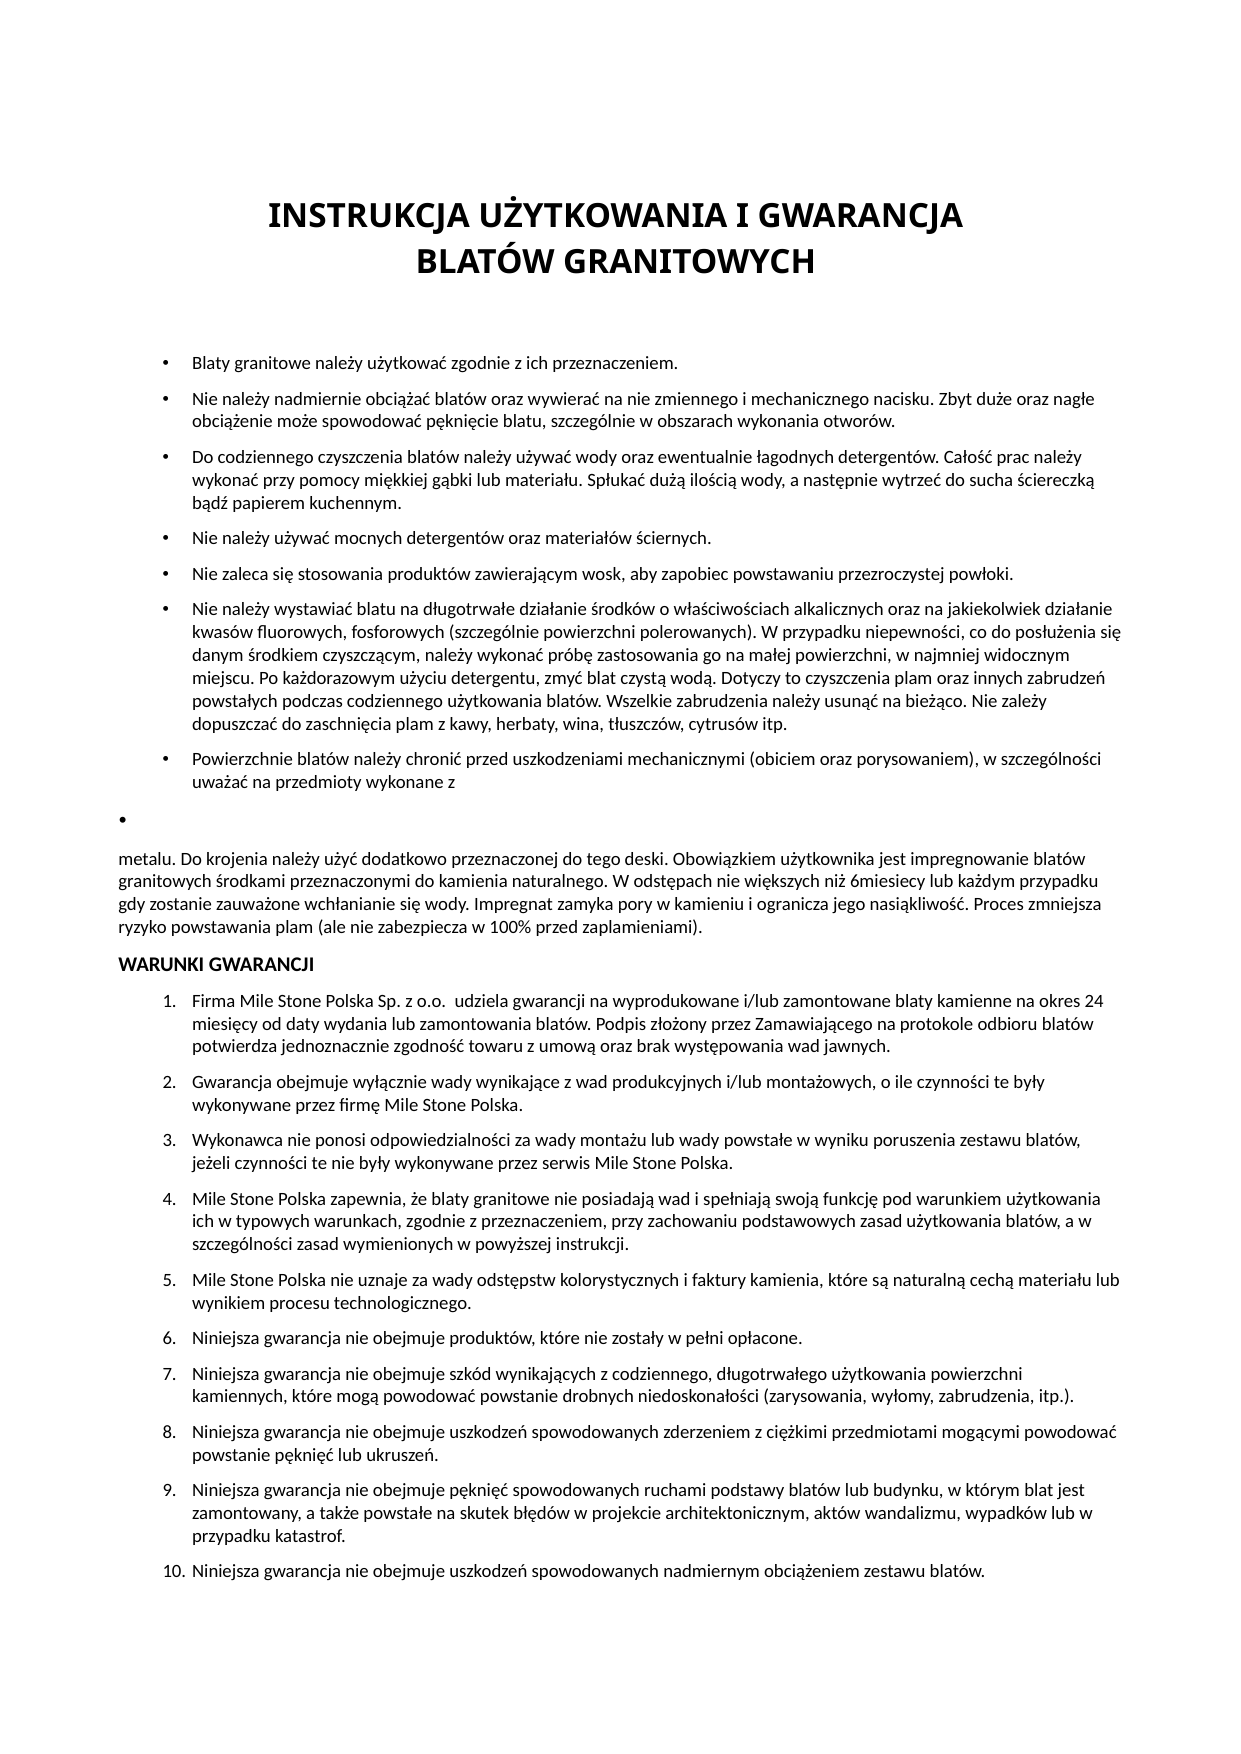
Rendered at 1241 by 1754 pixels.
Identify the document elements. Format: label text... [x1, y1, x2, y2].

list Mile Stone Polska nie uznaje za wady odstępstw kolorystycznych i faktury kamienia, które są naturalną cechą materiału lub wynikiem procesu technologicznego. [162, 1268, 1122, 1314]
list Niniejsza gwarancja nie obejmuje uszkodzeń spowodowanych nadmiernym obciążeniem zestawu blatów. [162, 1559, 1122, 1582]
list Niniejsza gwarancja nie obejmuje uszkodzeń spowodowanych zderzeniem z ciężkimi przedmiotami mogącymi powodować powstanie pęknięć lub ukruszeń. [162, 1420, 1122, 1466]
text INSTRUKCJA UŻYTKOWANIA I GWARANCJA [118, 192, 1122, 238]
text BLATÓW GRANITOWYCH [118, 238, 1122, 283]
list Do codziennego czyszczenia blatów należy używać wody oraz ewentualnie łagodnych detergentów. Całość prac należy wykonać przy pomocy miękkiej gąbki lub materiału. Spłukać dużą ilością wody, a następnie wytrzeć do sucha ściereczką bądź papierem kuchennym. [162, 445, 1122, 514]
list Wykonawca nie ponosi odpowiedzialności za wady montażu lub wady powstałe w wyniku poruszenia zestawu blatów, jeżeli czynności te nie były wykonywane przez serwis Mile Stone Polska. [162, 1128, 1122, 1174]
list Niniejsza gwarancja nie obejmuje pęknięć spowodowanych ruchami podstawy blatów lub budynku, w którym blat jest zamontowany, a także powstałe na skutek błędów w projekcie architektonicznym, aktów wandalizmu, wypadków lub w przypadku katastrof. [162, 1478, 1122, 1547]
list Nie należy wystawiać blatu na długotrwałe działanie środków o właściwościach alkalicznych oraz na jakiekolwiek działanie kwasów fluorowych, fosforowych (szczególnie powierzchni polerowanych). W przypadku niepewności, co do posłużenia się danym środkiem czyszczącym, należy wykonać próbę zastosowania go na małej powierzchni, w najmniej widocznym miejscu. Po każdorazowym użyciu detergentu, zmyć blat czystą wodą. Dotyczy to czyszczenia plam oraz innych zabrudzeń powstałych podczas codziennego użytkowania blatów. Wszelkie zabrudzenia należy usunąć na bieżąco. Nie zależy dopuszczać do zaschnięcia plam z kawy, herbaty, wina, tłuszczów, cytrusów itp. [162, 597, 1122, 734]
list Firma Mile Stone Polska Sp. z o.o. udziela gwarancji na wyprodukowane i/lub zamontowane blaty kamienne na okres 24 miesięcy od daty wydania lub zamontowania blatów. Podpis złożony przez Zamawiającego na protokole odbioru blatów potwierdza jednoznacznie zgodność towaru z umową oraz brak występowania wad jawnych. [162, 989, 1122, 1057]
list Niniejsza gwarancja nie obejmuje szkód wynikających z codziennego, długotrwałego użytkowania powierzchni kamiennych, które mogą powodować powstanie drobnych niedoskonałości (zarysowania, wyłomy, zabrudzenia, itp.). [162, 1362, 1122, 1407]
list Gwarancja obejmuje wyłącznie wady wynikające z wad produkcyjnych i/lub montażowych, o ile czynności te były wykonywane przez firmę Mile Stone Polska. [162, 1070, 1122, 1116]
text • [118, 805, 1122, 834]
text WARUNKI GWARANCJI [118, 951, 1122, 976]
text metalu. Do krojenia należy użyć dodatkowo przeznaczonej do tego deski. Obowiązkiem użytkownika jest impregnowanie blatów granitowych środkami przeznaczonymi do kamienia naturalnego. W odstępach nie większych niż 6miesiecy lub każdym przypadku gdy zostanie zauważone wchłanianie się wody. Impregnat zamyka pory w kamieniu i ogranicza jego nasiąkliwość. Proces zmniejsza ryzyko powstawania plam (ale nie zabezpiecza w 100% przed zaplamieniami). [118, 847, 1122, 938]
list Nie należy nadmiernie obciążać blatów oraz wywierać na nie zmiennego i mechanicznego nacisku. Zbyt duże oraz nagłe obciążenie może spowodować pęknięcie blatu, szczególnie w obszarach wykonania otworów. [162, 387, 1122, 432]
list Niniejsza gwarancja nie obejmuje produktów, które nie zostały w pełni opłacone. [162, 1326, 1122, 1349]
list Blaty granitowe należy użytkować zgodnie z ich przeznaczeniem. [162, 351, 1122, 374]
list Powierzchnie blatów należy chronić przed uszkodzeniami mechanicznymi (obiciem oraz porysowaniem), w szczególności uważać na przedmioty wykonane z [162, 747, 1122, 793]
list Nie zaleca się stosowania produktów zawierającym wosk, aby zapobiec powstawaniu przezroczystej powłoki. [162, 562, 1122, 584]
list Nie należy używać mocnych detergentów oraz materiałów ściernych. [162, 526, 1122, 549]
list Mile Stone Polska zapewnia, że blaty granitowe nie posiadają wad i spełniają swoją funkcję pod warunkiem użytkowania ich w typowych warunkach, zgodnie z przeznaczeniem, przy zachowaniu podstawowych zasad użytkowania blatów, a w szczególności zasad wymienionych w powyższej instrukcji. [162, 1187, 1122, 1255]
